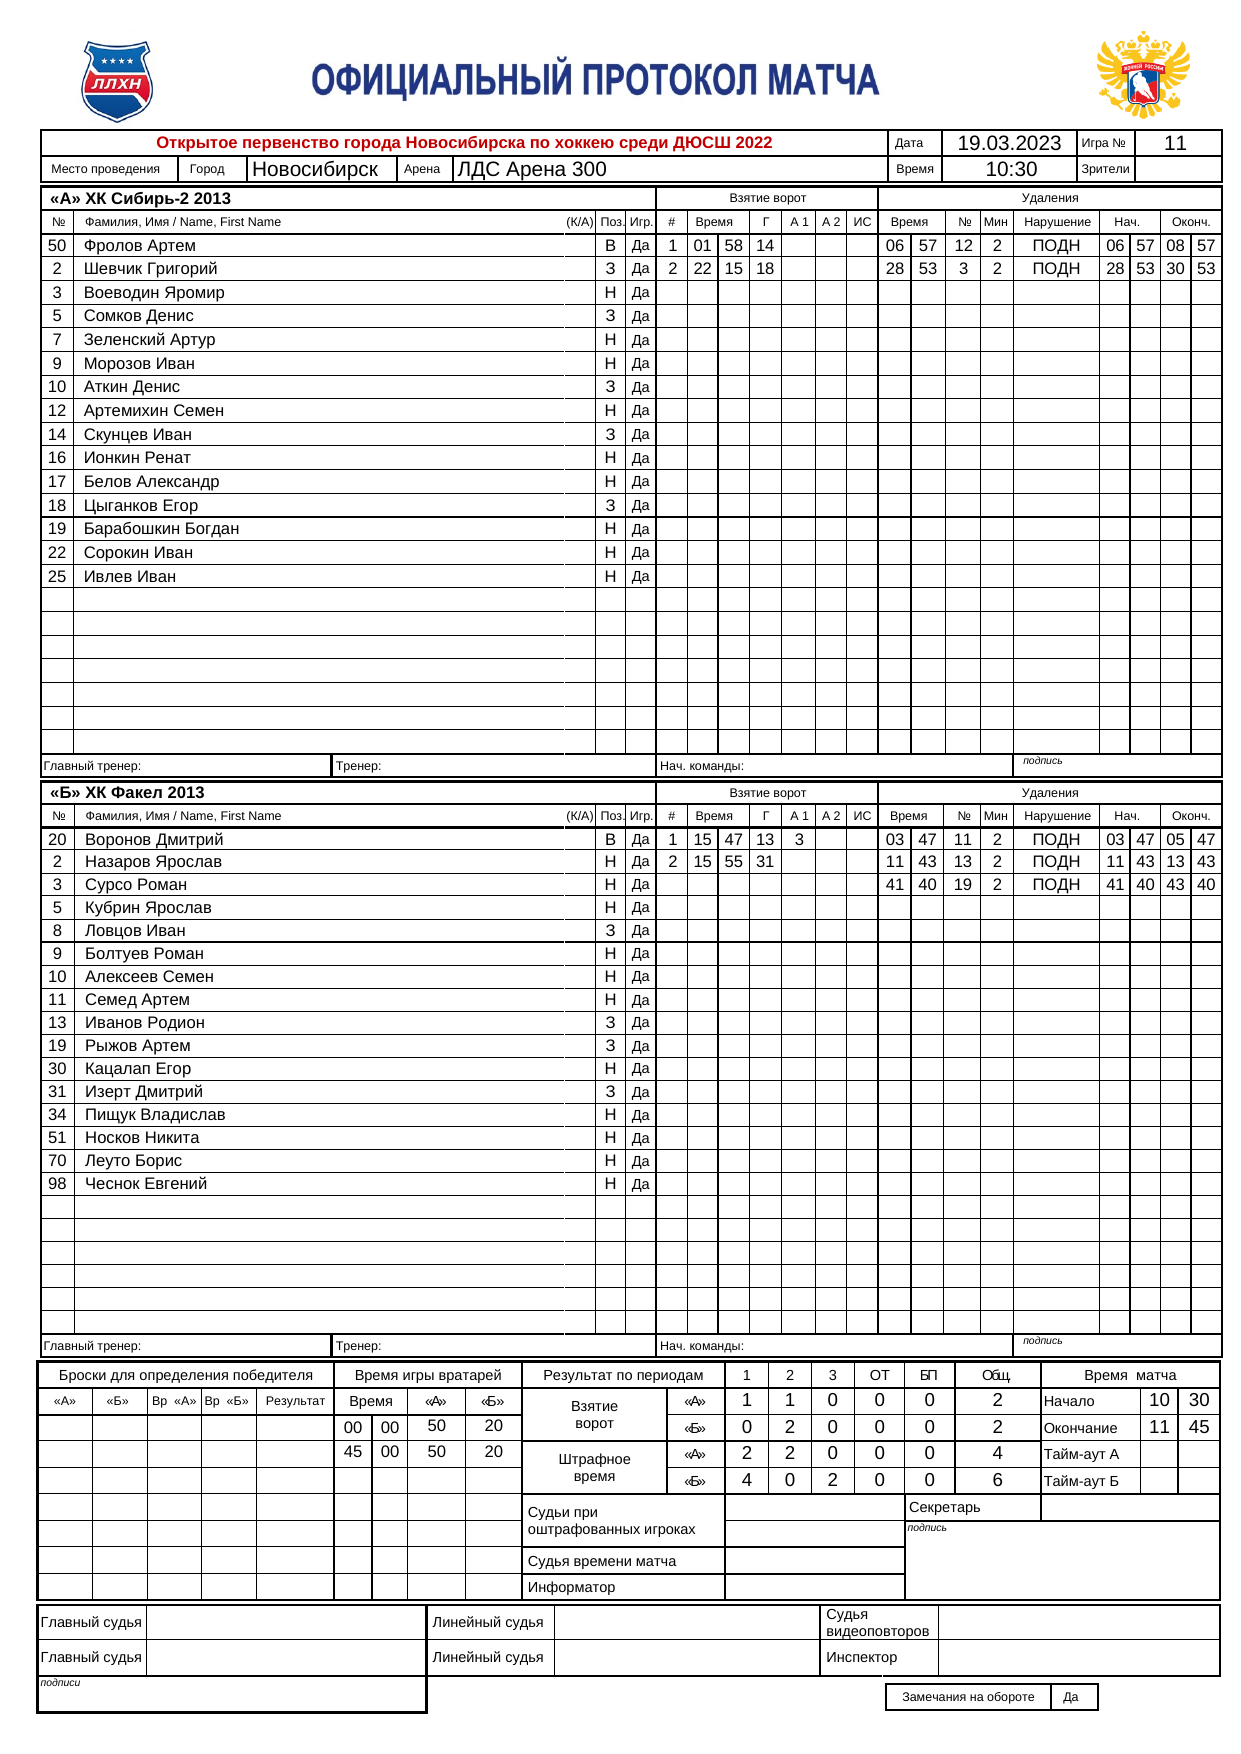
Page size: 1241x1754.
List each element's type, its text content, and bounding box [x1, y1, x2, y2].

table_cell [782, 1242, 815, 1264]
table_cell [879, 376, 910, 398]
table_cell [74, 588, 564, 611]
table_cell [816, 376, 846, 398]
table_cell Н [596, 446, 625, 469]
table_cell 0 [855, 1415, 904, 1440]
table_header Взятие ворот [657, 783, 877, 803]
table_cell 43 [1161, 874, 1190, 895]
table_cell [719, 612, 749, 634]
table_cell [75, 1288, 564, 1310]
table_cell [596, 707, 625, 729]
table_cell [782, 1081, 815, 1103]
table_cell [1192, 683, 1221, 706]
table_cell [1136, 157, 1221, 181]
table_cell [335, 1468, 371, 1493]
table_cell [981, 636, 1013, 658]
table_cell [719, 565, 749, 587]
table_cell [657, 1311, 687, 1333]
table_cell 2 [981, 829, 1013, 849]
table_cell № [944, 805, 980, 826]
table_cell [1179, 1468, 1219, 1493]
table_cell Иванов Родион [75, 1012, 564, 1033]
table_cell [750, 989, 781, 1011]
table_cell [1014, 943, 1099, 964]
table_cell [782, 328, 815, 351]
table_cell [879, 446, 910, 469]
table_cell [782, 305, 815, 327]
table_cell [719, 423, 749, 445]
table_header Открытое первенство города Новосибирска по хоккею среди ДЮСШ 2022 [42, 131, 887, 155]
table_cell Да [626, 1173, 655, 1195]
table_cell 00 [373, 1441, 407, 1467]
table_cell [1014, 518, 1099, 540]
table_cell [657, 588, 687, 611]
table_cell Главный тренер: [42, 755, 330, 776]
table_cell [1100, 376, 1129, 398]
table_cell [565, 518, 595, 540]
table_cell [1192, 1150, 1221, 1172]
table_cell [816, 1081, 846, 1103]
table_cell [1192, 896, 1221, 918]
table_cell Да [626, 1104, 655, 1126]
table_cell [626, 683, 655, 706]
table_cell Цыганков Егор [74, 494, 564, 516]
table_cell Н [596, 1150, 625, 1172]
table_cell [626, 636, 655, 658]
table_cell [42, 1265, 74, 1287]
table_cell 53 [1131, 257, 1160, 280]
table_cell Н [596, 1104, 625, 1126]
table_cell [596, 1242, 625, 1264]
table_cell [1192, 989, 1221, 1011]
table_cell [847, 1265, 877, 1287]
table_cell [981, 1219, 1013, 1241]
table_cell [565, 874, 595, 895]
table_cell [750, 730, 781, 753]
table_cell [946, 683, 980, 706]
table_cell [148, 1547, 201, 1573]
table_header 1 [726, 1363, 768, 1387]
table_cell [981, 730, 1013, 753]
table_cell [657, 541, 687, 564]
table_cell 05 [1161, 829, 1190, 849]
table_cell 12 [42, 399, 73, 422]
table_cell [750, 588, 781, 611]
table_cell 5 [42, 896, 74, 918]
table_cell 15 [719, 257, 749, 280]
table_cell ИС [847, 805, 877, 826]
table_cell [657, 328, 687, 351]
table_header «Б» ХК Факел 2013 [42, 783, 655, 803]
table_cell [719, 281, 749, 303]
table_cell [1141, 1468, 1177, 1493]
table_cell 30 [1161, 257, 1190, 280]
table_cell [1131, 966, 1160, 987]
table_cell [626, 659, 655, 682]
table_cell [202, 1547, 256, 1573]
table_cell [782, 423, 815, 445]
table_cell [596, 659, 625, 682]
table_cell 9 [42, 943, 74, 964]
table_cell [148, 1441, 201, 1467]
table_cell [1131, 305, 1160, 327]
table_cell [626, 707, 655, 729]
table_cell Барабошкин Богдан [74, 518, 564, 540]
table_cell [39, 1521, 92, 1546]
table_cell [42, 1311, 74, 1333]
table_cell [879, 470, 910, 493]
table_cell [1192, 612, 1221, 634]
table_cell [879, 943, 910, 964]
table_cell [1161, 588, 1190, 611]
table_cell Нач. команды: [657, 1335, 1012, 1356]
table_cell 50 [408, 1416, 465, 1440]
table_cell Поз. [596, 805, 625, 826]
table_cell [1100, 399, 1129, 422]
table_cell [879, 966, 910, 987]
table_cell [688, 989, 717, 1011]
table_cell [816, 1242, 846, 1264]
table_cell 6 [956, 1468, 1040, 1493]
table_cell [1131, 1219, 1160, 1241]
table_cell [981, 707, 1013, 729]
table_cell Тренер: [333, 755, 655, 776]
table_cell [147, 1606, 425, 1639]
table_cell [750, 399, 781, 422]
table_cell Время [688, 211, 749, 233]
table_cell [719, 896, 749, 918]
table_cell 2 [657, 257, 687, 280]
table_cell [257, 1547, 333, 1573]
table_cell [1014, 1173, 1099, 1195]
table_cell [981, 1173, 1013, 1195]
table_cell 2 [956, 1389, 1040, 1413]
table_cell [719, 659, 749, 682]
table_cell [879, 518, 910, 540]
table_cell 08 [1161, 235, 1190, 256]
table_cell [688, 1081, 717, 1103]
table_cell [565, 612, 595, 634]
table_cell [879, 1173, 910, 1195]
table_cell 03 [1100, 829, 1129, 849]
table_cell [555, 1640, 819, 1675]
table_header Время игры вратарей [335, 1363, 521, 1387]
table_cell 22 [42, 541, 73, 564]
table_cell [1014, 588, 1099, 611]
table_cell 2 [981, 850, 1013, 872]
table_cell [1192, 636, 1221, 658]
table_cell [944, 896, 980, 918]
table_cell [912, 565, 945, 587]
table_cell [1161, 352, 1190, 374]
table_cell [1100, 943, 1129, 964]
table_cell [428, 1677, 882, 1711]
table_cell Вр «Б» [202, 1389, 256, 1413]
table_cell [719, 494, 749, 516]
table_cell [944, 1219, 980, 1241]
table_cell [750, 1265, 781, 1287]
table_cell [879, 423, 910, 445]
table_cell [688, 1265, 717, 1287]
table_cell [42, 588, 73, 611]
table_header Игра № [1078, 131, 1134, 155]
table_cell Н [596, 943, 625, 964]
table_cell [39, 1468, 92, 1493]
table_cell 34 [42, 1104, 74, 1126]
table_cell [657, 352, 687, 374]
table_cell Результат [257, 1389, 333, 1413]
table_cell [1192, 399, 1221, 422]
table_cell [565, 257, 595, 280]
table_cell [1131, 352, 1160, 374]
table_cell [1014, 1311, 1099, 1333]
table_cell [944, 1058, 980, 1079]
table_cell [1014, 659, 1099, 682]
table_cell «Б» [668, 1415, 724, 1440]
table_cell [782, 966, 815, 987]
table_cell [981, 1242, 1013, 1264]
table_cell [657, 1288, 687, 1310]
table_cell [750, 1311, 781, 1333]
table_cell [939, 1640, 1219, 1675]
table_cell Н [596, 1173, 625, 1195]
table_cell [565, 989, 595, 1011]
table_cell [565, 966, 595, 987]
table_cell [719, 1196, 749, 1218]
table_cell [944, 943, 980, 964]
table_cell [1192, 376, 1221, 398]
table_cell [719, 874, 749, 895]
table_cell А 1 [782, 805, 815, 826]
table_cell [1014, 1219, 1099, 1241]
table_cell Фамилия, Имя / Name, First Name [75, 805, 565, 826]
table_cell [1161, 565, 1190, 587]
table_cell [719, 1127, 749, 1149]
table_cell [782, 1127, 815, 1149]
table_header Общ. [956, 1363, 1040, 1387]
table_cell [719, 1288, 749, 1310]
table_cell [847, 1196, 877, 1218]
table_cell [912, 541, 945, 564]
table_cell [565, 1104, 595, 1126]
table_cell [750, 1012, 781, 1033]
table_cell [1014, 399, 1099, 422]
table_cell 2 [769, 1442, 811, 1467]
table_cell [782, 636, 815, 658]
table_cell [782, 1150, 815, 1172]
table_cell № [42, 211, 73, 233]
table_cell [257, 1521, 333, 1546]
table_cell [1131, 281, 1160, 303]
table_cell [1161, 1196, 1190, 1218]
table_cell [626, 1311, 655, 1333]
table_cell 3 [782, 829, 815, 849]
table_cell [719, 966, 749, 987]
table_cell [847, 1173, 877, 1195]
table_cell [688, 920, 717, 941]
table_cell [726, 1495, 904, 1520]
table_cell Сурсо Роман [75, 874, 564, 895]
table_cell [75, 1196, 564, 1218]
table_cell 50 [42, 235, 73, 256]
table_cell [782, 1265, 815, 1287]
table_cell 22 [688, 257, 717, 280]
table_cell [816, 257, 846, 280]
table_cell Н [596, 328, 625, 351]
table_cell [1131, 920, 1160, 941]
table_cell [596, 683, 625, 706]
table_cell [782, 1288, 815, 1310]
table_cell [1014, 707, 1099, 729]
table_cell [782, 920, 815, 941]
table_cell [847, 896, 877, 918]
table_cell [816, 1173, 846, 1195]
table_cell 11 [879, 850, 910, 872]
table_cell [816, 565, 846, 587]
table_cell [148, 1521, 201, 1546]
table_cell 41 [1100, 874, 1129, 895]
table_cell [912, 1288, 943, 1310]
table_cell [657, 943, 687, 964]
table_cell [719, 376, 749, 398]
table_cell [847, 943, 877, 964]
table_cell # [657, 211, 687, 233]
table_cell ПОДН [1014, 235, 1099, 256]
table_cell Да [626, 376, 655, 398]
table_cell [719, 588, 749, 611]
table_cell [1192, 1104, 1221, 1126]
table_cell [816, 470, 846, 493]
table_cell Да [626, 1012, 655, 1033]
table_cell Да [626, 1150, 655, 1172]
table_cell [688, 1012, 717, 1033]
table_cell [335, 1494, 371, 1520]
table_cell [1161, 446, 1190, 469]
table_cell [1100, 281, 1129, 303]
table_cell «Б » [466, 1389, 521, 1413]
table_cell [719, 1104, 749, 1126]
table_cell [782, 1196, 815, 1218]
table_cell [565, 470, 595, 493]
table_cell [688, 281, 717, 303]
table_cell [719, 1081, 749, 1103]
table_cell [981, 966, 1013, 987]
table_cell [75, 1242, 564, 1264]
table_cell 55 [719, 850, 749, 872]
table_cell [1131, 494, 1160, 516]
table_cell [946, 423, 980, 445]
table_cell 06 [1100, 235, 1129, 256]
table_cell Да [626, 470, 655, 493]
table_cell [944, 1311, 980, 1333]
table_cell [847, 376, 877, 398]
table_cell Да [626, 1035, 655, 1057]
table_cell [596, 1311, 625, 1333]
table_cell [1161, 399, 1190, 422]
table_cell [816, 636, 846, 658]
table_cell [946, 352, 980, 374]
table_cell [816, 1196, 846, 1218]
table_cell Артемихин Семен [74, 399, 564, 422]
table_cell [1192, 328, 1221, 351]
table_header «А» ХК Сибирь-2 2013 [42, 188, 655, 209]
table_cell [944, 1012, 980, 1033]
table_cell 2 [42, 850, 74, 872]
table_cell [1192, 1058, 1221, 1079]
table_cell [847, 423, 877, 445]
table_cell В [596, 235, 625, 256]
table_cell [912, 683, 945, 706]
table_cell [912, 352, 945, 374]
table_cell [657, 1173, 687, 1195]
table_cell [782, 541, 815, 564]
table_cell [1131, 1150, 1160, 1172]
table_cell «Б» [668, 1468, 724, 1493]
table_cell [75, 1265, 564, 1287]
table_cell [946, 612, 980, 634]
table_cell [981, 446, 1013, 469]
table_cell [257, 1416, 333, 1440]
table_cell [912, 730, 945, 753]
table_cell [657, 636, 687, 658]
table_cell [981, 659, 1013, 682]
table_cell 13 [750, 829, 781, 849]
table_cell 10:30 [943, 157, 1076, 181]
table_cell «Б» [93, 1389, 147, 1413]
table_cell [946, 328, 980, 351]
table_cell [912, 659, 945, 682]
table_cell 14 [750, 235, 781, 256]
table_cell [93, 1547, 147, 1573]
table_cell Ионкин Ренат [74, 446, 564, 469]
table_cell [93, 1441, 147, 1467]
table_cell [657, 920, 687, 941]
table_cell [912, 399, 945, 422]
table_cell [39, 1547, 92, 1573]
table_cell [847, 683, 877, 706]
table_cell [1161, 470, 1190, 493]
table_cell [565, 683, 595, 706]
table_cell [565, 376, 595, 398]
table_cell [1131, 612, 1160, 634]
table_cell [750, 541, 781, 564]
table_cell [1192, 305, 1221, 327]
table_cell [657, 896, 687, 918]
table_cell Да [626, 423, 655, 445]
table_cell [816, 518, 846, 540]
picture [5, 28, 1197, 129]
table_cell [596, 612, 625, 634]
table_cell [688, 730, 717, 753]
table_cell [1100, 494, 1129, 516]
table_cell [944, 1127, 980, 1149]
table_cell [565, 896, 595, 918]
table_cell З [596, 1012, 625, 1033]
table_cell Н [596, 352, 625, 374]
table_cell [816, 305, 846, 327]
table_cell [1100, 1035, 1129, 1057]
table_cell [847, 874, 877, 895]
table_cell [782, 1035, 815, 1057]
table_cell [1161, 1219, 1190, 1241]
table_cell [944, 1173, 980, 1195]
table_cell [750, 1219, 781, 1241]
table_cell Аткин Денис [74, 376, 564, 398]
table_cell [1161, 494, 1190, 516]
table_cell [565, 636, 595, 658]
table_cell [657, 1035, 687, 1057]
table_cell [688, 423, 717, 445]
table_cell [1014, 1288, 1099, 1310]
table_cell [1192, 1035, 1221, 1057]
table_cell 2 [812, 1468, 854, 1493]
table_cell Ловцов Иван [75, 920, 564, 941]
table_cell 11 [1100, 850, 1129, 872]
table_cell [688, 636, 717, 658]
table_cell [202, 1494, 256, 1520]
table_cell Нарушение [1014, 805, 1099, 826]
table_cell Н [596, 966, 625, 987]
table_cell [981, 494, 1013, 516]
table_cell [565, 829, 595, 849]
table_cell [946, 399, 980, 422]
table_cell 0 [769, 1468, 811, 1493]
table_cell [981, 541, 1013, 564]
table_cell Поз. [596, 211, 625, 233]
table_cell [816, 1311, 846, 1333]
table_cell Нарушение [1014, 211, 1099, 233]
table_cell [879, 612, 910, 634]
table_cell Да [626, 896, 655, 918]
table_cell [879, 1242, 910, 1264]
table_cell Н [596, 874, 625, 895]
table_cell Леуто Борис [75, 1150, 564, 1172]
table_cell [373, 1547, 407, 1573]
table_cell Да [626, 565, 655, 587]
table_cell 13 [1161, 850, 1190, 872]
table_cell [565, 1242, 595, 1264]
table_cell [847, 352, 877, 374]
table_cell [408, 1547, 465, 1573]
table_cell [750, 565, 781, 587]
table_cell [981, 896, 1013, 918]
table_cell [1161, 328, 1190, 351]
table_cell [1161, 1012, 1190, 1033]
table_cell [946, 376, 980, 398]
table_cell [1014, 896, 1099, 918]
table_cell [750, 1173, 781, 1195]
table_cell [816, 920, 846, 941]
table_cell [946, 730, 980, 753]
table_cell [657, 518, 687, 540]
table_cell [596, 1288, 625, 1310]
table_cell [912, 518, 945, 540]
table_cell [1192, 966, 1221, 987]
table_cell [42, 1196, 74, 1218]
table_cell [879, 659, 910, 682]
table_cell [657, 730, 687, 753]
table_cell Тайм-аут Б [1042, 1468, 1140, 1493]
table_cell Мин [981, 211, 1013, 233]
table_cell [657, 1219, 687, 1241]
table_cell З [596, 1035, 625, 1057]
table_cell [981, 1196, 1013, 1218]
table_cell [657, 966, 687, 987]
table_cell [946, 281, 980, 303]
table_cell [879, 1219, 910, 1241]
table_cell Носков Никита [75, 1127, 564, 1149]
table_cell 03 [879, 829, 910, 849]
table_cell [1192, 541, 1221, 564]
table_cell [1100, 470, 1129, 493]
table_cell [816, 1150, 846, 1172]
table_cell Да [626, 850, 655, 872]
table_cell подпись [1014, 1335, 1221, 1356]
table_cell [688, 1288, 717, 1310]
table_cell 43 [1192, 850, 1221, 872]
table_cell Кубрин Ярослав [75, 896, 564, 918]
table_cell [1100, 328, 1129, 351]
table_cell [726, 1521, 904, 1546]
table_cell [626, 730, 655, 753]
table_cell [981, 399, 1013, 422]
table_cell «А» [39, 1389, 92, 1413]
table_cell [719, 1058, 749, 1079]
table_cell [657, 612, 687, 634]
table_cell Штрафное время [523, 1442, 666, 1493]
table_cell [847, 305, 877, 327]
table_cell З [596, 376, 625, 398]
table_cell [1131, 1288, 1160, 1310]
table_cell [944, 1288, 980, 1310]
table_cell 06 [879, 235, 910, 256]
table_cell [912, 1242, 943, 1264]
table_cell [782, 1311, 815, 1333]
table_cell [879, 1081, 910, 1103]
table_cell [816, 896, 846, 918]
table_cell [1161, 1035, 1190, 1057]
table_cell [1161, 896, 1190, 918]
table_cell [1161, 1311, 1190, 1333]
table_cell Тренер: [333, 1335, 655, 1356]
table_cell [944, 920, 980, 941]
table_cell [1192, 1265, 1221, 1287]
table_cell 0 [905, 1389, 954, 1413]
table_cell [1131, 636, 1160, 658]
table_cell Фамилия, Имя / Name, First Name [74, 211, 565, 233]
table_cell [879, 707, 910, 729]
table_cell [1100, 612, 1129, 634]
table_cell [847, 1035, 877, 1057]
table_cell [1131, 659, 1160, 682]
table_cell 0 [905, 1415, 954, 1440]
table_cell [565, 920, 595, 941]
table_cell [1100, 659, 1129, 682]
table_cell [816, 707, 846, 729]
table_cell Н [596, 896, 625, 918]
table_cell [1192, 1242, 1221, 1264]
table_cell [847, 470, 877, 493]
table_cell [657, 1104, 687, 1126]
table_cell Нач. [1100, 211, 1160, 233]
table_cell [1099, 1682, 1220, 1711]
table_cell [981, 1035, 1013, 1057]
table_cell [74, 707, 564, 729]
table_cell [816, 423, 846, 445]
table_cell Н [596, 470, 625, 493]
table_cell [75, 1311, 564, 1333]
table_cell Да [626, 518, 655, 540]
table_cell [1014, 352, 1099, 374]
table_cell [946, 470, 980, 493]
table_cell 7 [42, 328, 73, 351]
table_cell [782, 470, 815, 493]
table_cell [1014, 920, 1099, 941]
table_cell 58 [719, 235, 749, 256]
table_cell [782, 1219, 815, 1241]
table_cell Главный судья [39, 1640, 146, 1675]
table_cell 13 [42, 1012, 74, 1033]
table_cell [1131, 1173, 1160, 1195]
table_cell [74, 612, 564, 634]
table_cell [1131, 1035, 1160, 1057]
table_cell [688, 874, 717, 895]
table_cell [688, 966, 717, 987]
table_cell [93, 1574, 147, 1599]
table_cell [466, 1574, 521, 1599]
table_cell [847, 446, 877, 469]
table_cell 1 [769, 1389, 811, 1413]
table_cell [202, 1441, 256, 1467]
table_cell [1100, 1265, 1129, 1287]
table_cell [1192, 1196, 1221, 1218]
table_cell [981, 305, 1013, 327]
table_cell [657, 376, 687, 398]
table_cell Г [750, 805, 781, 826]
table_cell Новосибирск [248, 157, 396, 181]
table_cell Окончание [1042, 1415, 1140, 1440]
table_cell [688, 612, 717, 634]
table_cell [373, 1574, 407, 1599]
table_cell [565, 588, 595, 611]
table_cell [847, 494, 877, 516]
table_cell [257, 1494, 333, 1520]
table_cell [1014, 1035, 1099, 1057]
table_cell [782, 659, 815, 682]
table_cell 9 [42, 352, 73, 374]
table_cell 3 [42, 874, 74, 895]
table_cell [1161, 1173, 1190, 1195]
table_cell [782, 683, 815, 706]
table_cell [750, 470, 781, 493]
table_cell З [596, 423, 625, 445]
table_cell 57 [1192, 235, 1221, 256]
table_cell [1131, 989, 1160, 1011]
table_cell [1131, 1104, 1160, 1126]
table_cell [565, 281, 595, 303]
table_cell [1192, 281, 1221, 303]
table_cell [1014, 494, 1099, 516]
table_cell [1100, 1173, 1129, 1195]
table_cell [1192, 423, 1221, 445]
table_cell [912, 281, 945, 303]
table_cell [782, 989, 815, 1011]
table_cell Да [626, 305, 655, 327]
table_cell [847, 612, 877, 634]
table_cell [257, 1468, 333, 1493]
table_cell [879, 989, 910, 1011]
table_cell Судья видеоповторов [821, 1606, 938, 1639]
table_cell [981, 518, 1013, 540]
table_cell [657, 470, 687, 493]
table_cell 47 [912, 829, 943, 849]
table_cell Судьи при оштрафованных игроках [523, 1495, 724, 1546]
table_cell [1014, 1081, 1099, 1103]
table_cell [1014, 281, 1099, 303]
table_cell [408, 1574, 465, 1599]
table_cell [847, 1127, 877, 1149]
table_cell Время [879, 211, 945, 233]
table_cell [688, 683, 717, 706]
table_cell [750, 1035, 781, 1057]
table_cell [879, 541, 910, 564]
table_cell [782, 588, 815, 611]
table_cell 15 [688, 829, 717, 849]
table_cell [1131, 423, 1160, 445]
table_cell [912, 896, 943, 918]
table_cell [1100, 1150, 1129, 1172]
table_cell [1014, 1104, 1099, 1126]
table_cell Назаров Ярослав [75, 850, 564, 872]
table_cell [750, 1288, 781, 1310]
table_cell [466, 1521, 521, 1546]
table_cell [847, 1058, 877, 1079]
table_cell Н [596, 281, 625, 303]
table_cell 2 [726, 1442, 768, 1467]
table_cell Болтуев Роман [75, 943, 564, 964]
table_cell [1100, 896, 1129, 918]
table_cell [1100, 636, 1129, 658]
table_cell [1100, 1104, 1129, 1126]
table_cell [373, 1494, 407, 1520]
table_cell [466, 1468, 521, 1493]
table_cell 40 [1131, 874, 1160, 895]
table_cell [596, 636, 625, 658]
table_cell [1161, 683, 1190, 706]
table_cell 2 [981, 874, 1013, 895]
table_cell [879, 281, 910, 303]
table_cell [879, 1104, 910, 1126]
table_cell [1131, 1081, 1160, 1103]
table_cell [93, 1468, 147, 1493]
table_cell 0 [905, 1468, 954, 1493]
table_cell [981, 989, 1013, 1011]
table_cell [626, 1265, 655, 1287]
table_cell [657, 565, 687, 587]
table_cell Да [626, 541, 655, 564]
table_cell [1161, 1104, 1190, 1126]
table_cell [148, 1574, 201, 1599]
table_cell 20 [466, 1416, 521, 1440]
table_cell [565, 1219, 595, 1241]
table_cell Воронов Дмитрий [75, 829, 564, 849]
table_cell ПОДН [1014, 850, 1099, 872]
table_cell [1014, 1150, 1099, 1172]
table_cell [1131, 1265, 1160, 1287]
table_cell [981, 1104, 1013, 1126]
table_cell Зрители [1078, 157, 1134, 181]
table_cell [981, 281, 1013, 303]
table_cell [782, 565, 815, 587]
table_cell [335, 1547, 371, 1573]
table_cell [912, 494, 945, 516]
table_cell [912, 1127, 943, 1149]
table_cell 53 [1192, 257, 1221, 280]
table_cell [912, 1012, 943, 1033]
table_cell 47 [1131, 829, 1160, 849]
table_cell [981, 1012, 1013, 1033]
table_cell [148, 1494, 201, 1520]
table_cell [816, 730, 846, 753]
table_cell 01 [688, 235, 717, 256]
table_cell 57 [912, 235, 945, 256]
table_cell [1131, 518, 1160, 540]
table_cell 10 [1141, 1389, 1177, 1413]
table_cell Да [626, 494, 655, 516]
table_cell [565, 1058, 595, 1079]
table_cell [1131, 470, 1160, 493]
table_cell Морозов Иван [74, 352, 564, 374]
table_cell [981, 565, 1013, 587]
table_cell [879, 730, 910, 753]
table_cell [1100, 1219, 1129, 1241]
table_cell [981, 1311, 1013, 1333]
table_cell [816, 588, 846, 611]
table_cell [750, 494, 781, 516]
table_cell [688, 1242, 717, 1264]
table_cell [1131, 707, 1160, 729]
table_cell [782, 943, 815, 964]
table_cell [816, 235, 846, 256]
table_cell [847, 588, 877, 611]
table_cell [42, 636, 73, 658]
table_cell [408, 1468, 465, 1493]
table_cell [981, 1081, 1013, 1103]
table_cell [74, 683, 564, 706]
table_cell [1131, 683, 1160, 706]
table_cell [1131, 1311, 1160, 1333]
table_cell [42, 707, 73, 729]
table_cell подписи [39, 1677, 425, 1711]
table_cell Н [596, 565, 625, 587]
table_cell [750, 376, 781, 398]
table_cell [466, 1547, 521, 1573]
table_cell [847, 541, 877, 564]
table_cell [847, 1081, 877, 1103]
table_cell Да [626, 257, 655, 280]
table_cell [202, 1468, 256, 1493]
table_cell [1192, 1012, 1221, 1033]
table_cell 51 [42, 1127, 74, 1149]
table_cell [879, 305, 910, 327]
table_cell [39, 1416, 92, 1440]
table_cell «А» [408, 1389, 465, 1413]
table_cell [879, 352, 910, 374]
table_cell [75, 1219, 564, 1241]
table_cell [93, 1521, 147, 1546]
table_cell [719, 1311, 749, 1333]
table_cell [912, 1035, 943, 1057]
table_cell [148, 1468, 201, 1493]
table_cell [719, 470, 749, 493]
table_cell [981, 1288, 1013, 1310]
table_cell [1100, 730, 1129, 753]
table_cell [1100, 446, 1129, 469]
table_cell [879, 636, 910, 658]
table_cell Арена [398, 157, 452, 181]
table_cell Оконч. [1161, 211, 1221, 233]
table_cell [565, 1035, 595, 1057]
table_cell 0 [855, 1442, 904, 1467]
table_cell 16 [42, 446, 73, 469]
table_cell [944, 989, 980, 1011]
table_cell Да [626, 399, 655, 422]
table_cell [912, 1265, 943, 1287]
table_cell [1131, 446, 1160, 469]
table_cell ПОДН [1014, 874, 1099, 895]
table_cell 11 [42, 989, 74, 1011]
table_cell [1014, 565, 1099, 587]
table_cell [1192, 1127, 1221, 1149]
table_cell [39, 1441, 92, 1467]
table_cell [816, 989, 846, 1011]
table_cell [750, 966, 781, 987]
table_cell [1100, 683, 1129, 706]
table_cell [565, 707, 595, 729]
table_cell [565, 235, 595, 256]
table_cell 3 [42, 281, 73, 303]
table_header Удаления [879, 783, 1221, 803]
table_cell [816, 328, 846, 351]
table_cell [719, 636, 749, 658]
table_cell [1161, 612, 1190, 634]
table_cell [946, 707, 980, 729]
table_cell ЛДС Арена 300 [454, 157, 887, 181]
table_cell [816, 399, 846, 422]
table_cell [596, 1265, 625, 1287]
table_cell [1100, 565, 1129, 587]
table_cell [596, 588, 625, 611]
table_cell [912, 588, 945, 611]
table_cell [719, 1242, 749, 1264]
table_cell [657, 1150, 687, 1172]
table_cell [1131, 1242, 1160, 1264]
table_cell [981, 920, 1013, 941]
table_cell Да [626, 1058, 655, 1079]
table_cell Зеленский Артур [74, 328, 564, 351]
table_cell [1100, 707, 1129, 729]
table_cell [816, 446, 846, 469]
table_cell 0 [855, 1468, 904, 1493]
table_cell [657, 989, 687, 1011]
table_cell [1131, 376, 1160, 398]
table_cell [408, 1521, 465, 1546]
table_cell [1100, 1288, 1129, 1310]
table_cell Судья времени матча [523, 1548, 724, 1573]
table_cell [879, 399, 910, 422]
table_cell [981, 943, 1013, 964]
table_cell [912, 1196, 943, 1218]
table_cell Да [626, 1081, 655, 1103]
table_cell [688, 541, 717, 564]
table_cell [750, 612, 781, 634]
table_cell [879, 494, 910, 516]
table_cell [1192, 1288, 1221, 1310]
table_cell [782, 730, 815, 753]
table_cell Время [889, 157, 941, 181]
table_cell [879, 1150, 910, 1172]
table_cell [565, 399, 595, 422]
table_cell [946, 518, 980, 540]
table_cell [939, 1606, 1219, 1639]
table_cell [688, 1150, 717, 1172]
table_cell [847, 1012, 877, 1033]
table_cell [847, 1104, 877, 1126]
table_cell [946, 565, 980, 587]
table_cell [688, 399, 717, 422]
table_cell Да [626, 328, 655, 351]
table_cell 12 [946, 235, 980, 256]
table_header Дата [889, 131, 941, 155]
table_cell [657, 1012, 687, 1033]
table_cell [981, 1265, 1013, 1287]
table_cell [719, 541, 749, 564]
table_cell [1131, 1058, 1160, 1079]
table_cell Н [596, 1058, 625, 1079]
table_cell [719, 943, 749, 964]
table_cell Да [626, 989, 655, 1011]
table_cell [42, 612, 73, 634]
table_cell [1131, 399, 1160, 422]
table_cell Нач. [1100, 805, 1160, 826]
table_cell [1014, 423, 1099, 445]
table_cell [565, 1288, 595, 1310]
table_cell Г [750, 211, 781, 233]
table_cell [782, 376, 815, 398]
table_cell [912, 1081, 943, 1103]
table_cell [750, 707, 781, 729]
table_cell [1192, 943, 1221, 964]
table_cell Линейный судья [428, 1640, 554, 1675]
table_cell 0 [812, 1389, 854, 1413]
table_cell [688, 1196, 717, 1218]
table_cell [1100, 423, 1129, 445]
table_cell Нач. команды: [657, 755, 1012, 776]
table_cell [688, 446, 717, 469]
table_cell 17 [42, 470, 73, 493]
table_cell [1192, 446, 1221, 469]
table_cell [688, 494, 717, 516]
table_cell [202, 1521, 256, 1546]
table_cell Пищук Владислав [75, 1104, 564, 1126]
table_cell В [596, 829, 625, 849]
table_cell [816, 874, 846, 895]
table_cell [466, 1494, 521, 1520]
table_cell [688, 943, 717, 964]
table_cell 00 [373, 1416, 407, 1440]
table_cell [879, 683, 910, 706]
table_cell Ивлев Иван [74, 565, 564, 587]
table_cell [1161, 281, 1190, 303]
table_cell [879, 1265, 910, 1287]
table_header 2 [769, 1363, 811, 1387]
table_cell Информатор [523, 1575, 724, 1599]
table_cell [39, 1494, 92, 1520]
table_cell 2 [769, 1415, 811, 1440]
table_cell [879, 1196, 910, 1218]
table_cell [1131, 565, 1160, 587]
table_cell [688, 1035, 717, 1057]
table_cell [944, 1265, 980, 1287]
table_cell [657, 281, 687, 303]
table_cell Время [879, 805, 943, 826]
table_cell [657, 1196, 687, 1218]
table_cell [257, 1574, 333, 1599]
table_cell 45 [1179, 1415, 1219, 1440]
table_cell [335, 1574, 371, 1599]
table_cell 13 [944, 850, 980, 872]
table_cell [750, 920, 781, 941]
table_cell 18 [750, 257, 781, 280]
table_cell [719, 1173, 749, 1195]
table_cell [626, 1196, 655, 1218]
table_cell [879, 920, 910, 941]
table_cell [565, 1265, 595, 1287]
table_cell [1014, 1265, 1099, 1287]
table_cell 1 [726, 1389, 768, 1413]
table_cell [912, 1058, 943, 1079]
table_cell [1161, 659, 1190, 682]
table_cell [1014, 966, 1099, 987]
table_cell [1100, 989, 1129, 1011]
table_cell 11 [944, 829, 980, 849]
table_cell [750, 1196, 781, 1218]
table_cell [782, 1104, 815, 1126]
table_cell [657, 1242, 687, 1264]
table_cell [688, 588, 717, 611]
table_cell 8 [42, 920, 74, 941]
table_cell [719, 352, 749, 374]
table_cell [816, 1035, 846, 1057]
table_cell [688, 1127, 717, 1149]
table_cell [688, 328, 717, 351]
table_cell [657, 1265, 687, 1287]
table_cell [1131, 328, 1160, 351]
table_cell [912, 423, 945, 445]
table_cell [1014, 1242, 1099, 1264]
table_header Удаления [879, 188, 1221, 209]
table_cell 57 [1131, 235, 1160, 256]
table_cell З [596, 494, 625, 516]
table_cell [912, 1311, 943, 1333]
table_cell Н [596, 399, 625, 422]
table_cell 45 [335, 1441, 371, 1467]
table_cell [944, 1196, 980, 1218]
table_cell Чеснок Евгений [75, 1173, 564, 1195]
table_cell [750, 1242, 781, 1264]
table_cell [782, 235, 815, 256]
table_cell [847, 328, 877, 351]
table_cell [1014, 328, 1099, 351]
table_cell Да [626, 446, 655, 469]
table_cell [847, 659, 877, 682]
table_cell [879, 1311, 910, 1333]
table_cell [816, 1219, 846, 1241]
table_header 3 [812, 1363, 854, 1387]
table_cell З [596, 1081, 625, 1103]
table_cell [912, 707, 945, 729]
table_cell [565, 565, 595, 587]
table_cell [1192, 1173, 1221, 1195]
table_cell Да [626, 235, 655, 256]
table_cell [1161, 1242, 1190, 1264]
table_cell [74, 730, 564, 753]
table_cell [879, 1035, 910, 1057]
table_cell 18 [42, 494, 73, 516]
table_cell Вр «А» [148, 1389, 201, 1413]
table_cell [750, 352, 781, 374]
table_cell [657, 446, 687, 469]
table_cell 4 [726, 1468, 768, 1493]
table_cell [1100, 1058, 1129, 1079]
table_cell [847, 636, 877, 658]
table_cell [847, 730, 877, 753]
table_cell [555, 1606, 819, 1639]
table_cell Город [179, 157, 246, 181]
table_cell [981, 423, 1013, 445]
table_cell [657, 399, 687, 422]
table_cell [565, 423, 595, 445]
table_cell 30 [42, 1058, 74, 1079]
table_cell [1100, 966, 1129, 987]
table_cell 41 [879, 874, 910, 895]
table_cell [565, 1127, 595, 1149]
table_cell [93, 1494, 147, 1520]
table_cell [408, 1494, 465, 1520]
table_cell [912, 636, 945, 658]
table_cell [1014, 446, 1099, 469]
table_cell [257, 1441, 333, 1467]
table_cell [879, 1288, 910, 1310]
table_cell [847, 920, 877, 941]
table_cell 4 [956, 1442, 1040, 1467]
table_cell ПОДН [1014, 257, 1099, 280]
table_cell [912, 1104, 943, 1126]
table_cell 70 [42, 1150, 74, 1172]
table_cell [782, 257, 815, 280]
table_cell [1192, 1219, 1221, 1241]
table_cell [1192, 707, 1221, 729]
table_cell [719, 399, 749, 422]
table_cell Скунцев Иван [74, 423, 564, 445]
table_cell З [596, 305, 625, 327]
table_cell [981, 376, 1013, 398]
table_cell [719, 707, 749, 729]
table_cell [879, 1127, 910, 1149]
table_cell [688, 1219, 717, 1241]
table_cell Главный тренер: [42, 1335, 330, 1356]
table_cell 5 [42, 305, 73, 327]
table_cell [657, 683, 687, 706]
table_cell [1192, 494, 1221, 516]
table_cell [879, 588, 910, 611]
table_cell [1014, 470, 1099, 493]
table_cell [816, 352, 846, 374]
table_cell [1014, 683, 1099, 706]
table_cell [1014, 1196, 1099, 1218]
table_cell [782, 1058, 815, 1079]
table_cell [726, 1575, 904, 1599]
table_cell [847, 1150, 877, 1172]
table_cell [1100, 920, 1129, 941]
table_cell [719, 1012, 749, 1033]
table_header Да [1052, 1685, 1097, 1709]
table_cell [626, 1219, 655, 1241]
table_cell [944, 1081, 980, 1103]
table_cell 3 [946, 257, 980, 280]
table_cell 2 [42, 257, 73, 280]
table_cell [1161, 707, 1190, 729]
table_cell [565, 730, 595, 753]
table_cell [847, 518, 877, 540]
table_cell [147, 1640, 425, 1675]
table_cell 1 [657, 829, 687, 849]
table_cell Н [596, 518, 625, 540]
table_cell [626, 612, 655, 634]
table_cell [847, 565, 877, 587]
table_cell [565, 943, 595, 964]
table_cell [657, 874, 687, 895]
table_cell [719, 446, 749, 469]
table_cell 28 [1100, 257, 1129, 280]
table_cell № [946, 211, 980, 233]
table_cell [565, 1012, 595, 1033]
table_cell Алексеев Семен [75, 966, 564, 987]
table_cell Главный судья [39, 1606, 146, 1639]
table_cell Место проведения [42, 157, 177, 181]
table_cell 40 [912, 874, 943, 895]
table_cell [1161, 989, 1190, 1011]
table_cell [1100, 1196, 1129, 1218]
table_cell 43 [912, 850, 943, 872]
table_cell [1161, 1058, 1190, 1079]
table_cell [626, 1242, 655, 1264]
table_cell [816, 1104, 846, 1126]
table_cell [816, 612, 846, 634]
table_cell [719, 730, 749, 753]
table_cell [565, 659, 595, 682]
table_cell 0 [855, 1389, 904, 1413]
table_cell 30 [1179, 1389, 1219, 1413]
table_cell [782, 1012, 815, 1033]
table_cell [688, 1104, 717, 1126]
table_cell [816, 1127, 846, 1149]
table_cell [565, 850, 595, 872]
table_cell 20 [42, 829, 74, 849]
table_cell [202, 1416, 256, 1440]
table_cell [847, 1219, 877, 1241]
table_cell № [42, 805, 74, 826]
table_cell [1161, 376, 1190, 398]
table_cell [565, 1311, 595, 1333]
table_cell [816, 1288, 846, 1310]
table_cell [944, 1242, 980, 1264]
table_cell [1100, 518, 1129, 540]
table_cell [719, 328, 749, 351]
table_cell [946, 588, 980, 611]
table_cell [981, 1058, 1013, 1079]
table_cell Да [626, 966, 655, 987]
table_cell [750, 305, 781, 327]
table_cell [148, 1416, 201, 1440]
table_cell [1161, 305, 1190, 327]
table_cell Да [626, 874, 655, 895]
table_cell [750, 683, 781, 706]
table_cell [847, 850, 877, 872]
table_cell Воеводин Яромир [74, 281, 564, 303]
table_cell 2 [956, 1415, 1040, 1440]
table_cell [816, 541, 846, 564]
table_cell [688, 1311, 717, 1333]
table_cell [782, 281, 815, 303]
table_cell [847, 1288, 877, 1310]
table_cell [596, 1196, 625, 1218]
table_cell [1100, 1081, 1129, 1103]
table_cell [1014, 376, 1099, 398]
table_cell [1131, 943, 1160, 964]
table_cell [782, 1173, 815, 1195]
table_header Замечания на обороте [887, 1685, 1050, 1709]
table_cell [1131, 1012, 1160, 1033]
table_cell Рыжов Артем [75, 1035, 564, 1057]
table_cell [879, 1058, 910, 1079]
table_cell [657, 707, 687, 729]
table_cell [719, 920, 749, 941]
table_cell [1161, 1265, 1190, 1287]
table_cell [1192, 352, 1221, 374]
table_cell подпись [1014, 755, 1221, 776]
table_cell [1100, 1012, 1129, 1033]
table_cell [912, 1150, 943, 1172]
table_cell [1161, 730, 1190, 753]
table_cell [1014, 1058, 1099, 1079]
table_cell Шевчик Григорий [74, 257, 564, 280]
table_cell 50 [408, 1441, 465, 1467]
table_cell Да [626, 352, 655, 374]
table_cell Игр. [626, 805, 655, 826]
table_cell Инспектор [821, 1640, 938, 1675]
table_cell [879, 565, 910, 587]
table_cell [373, 1468, 407, 1493]
table_cell [816, 829, 846, 849]
table_cell [946, 659, 980, 682]
table_cell [1161, 966, 1190, 987]
table_cell [1131, 588, 1160, 611]
table_cell [750, 659, 781, 682]
table_cell [1100, 1127, 1129, 1149]
table_cell [719, 1265, 749, 1287]
table_cell А 2 [816, 805, 846, 826]
table_cell [782, 399, 815, 422]
table_cell [1014, 730, 1099, 753]
table_cell [782, 707, 815, 729]
table_cell [565, 446, 595, 469]
table_cell З [596, 920, 625, 941]
table_cell [596, 1219, 625, 1241]
table_cell [565, 352, 595, 374]
table_cell [1014, 305, 1099, 327]
table_cell ПОДН [1014, 829, 1099, 849]
table_cell [782, 874, 815, 895]
table_cell Тайм-аут А [1042, 1441, 1140, 1467]
table_cell [1100, 588, 1129, 611]
table_cell [981, 588, 1013, 611]
table_cell [688, 1173, 717, 1195]
table_cell [750, 1081, 781, 1103]
table_cell 98 [42, 1173, 74, 1195]
table_cell [688, 896, 717, 918]
table_cell Белов Александр [74, 470, 564, 493]
table_cell 20 [466, 1441, 521, 1467]
table_cell Взятие ворот [523, 1389, 666, 1440]
table_cell 19 [42, 1035, 74, 1057]
table_cell Н [596, 1127, 625, 1149]
table_cell [816, 281, 846, 303]
table_cell [1014, 636, 1099, 658]
table_cell [1161, 1081, 1190, 1103]
table_cell [626, 1288, 655, 1310]
table_cell А 2 [816, 211, 846, 233]
table_cell [912, 470, 945, 493]
table_cell Да [626, 1127, 655, 1149]
table_cell [847, 399, 877, 422]
table_cell [946, 494, 980, 516]
table_cell 2 [981, 257, 1013, 280]
table_cell [816, 659, 846, 682]
table_cell Фролов Артем [74, 235, 564, 256]
table_cell Сорокин Иван [74, 541, 564, 564]
table_cell [883, 1677, 1220, 1681]
table_cell [1161, 943, 1190, 964]
table_cell [944, 966, 980, 987]
table_cell Кацалап Егор [75, 1058, 564, 1079]
table_cell 43 [1131, 850, 1160, 872]
table_cell [1100, 1242, 1129, 1264]
table_cell [719, 683, 749, 706]
table_cell 11 [1141, 1415, 1177, 1440]
table_cell [42, 730, 73, 753]
table_cell [1042, 1495, 1219, 1520]
table_cell [1131, 1196, 1160, 1218]
table_cell 40 [1192, 874, 1221, 895]
table_cell [1014, 541, 1099, 564]
table_cell [946, 446, 980, 469]
table_cell [1192, 730, 1221, 753]
table_cell [688, 376, 717, 398]
table_cell А 1 [782, 211, 815, 233]
table_cell 0 [905, 1442, 954, 1467]
table_cell [816, 966, 846, 987]
table_cell 1 [657, 235, 687, 256]
table_cell [912, 305, 945, 327]
table_cell [657, 305, 687, 327]
table_cell [688, 1058, 717, 1079]
table_cell [847, 235, 877, 256]
table_cell [42, 683, 73, 706]
table_cell [565, 494, 595, 516]
table_cell [782, 850, 815, 872]
table_cell [912, 612, 945, 634]
table_cell Секретарь [906, 1495, 1040, 1520]
table_cell 15 [688, 850, 717, 872]
table_cell [596, 730, 625, 753]
table_cell [1161, 636, 1190, 658]
table_cell [946, 636, 980, 658]
table_cell [1179, 1441, 1219, 1467]
table_cell [39, 1574, 92, 1599]
table_cell Да [626, 829, 655, 849]
table_cell [565, 1196, 595, 1218]
table_cell [565, 1173, 595, 1195]
table_cell [750, 328, 781, 351]
table_cell [202, 1574, 256, 1599]
table_cell 19 [944, 874, 980, 895]
table_cell [626, 588, 655, 611]
table_cell [847, 966, 877, 987]
table_cell З [596, 257, 625, 280]
table_cell Семед Артем [75, 989, 564, 1011]
table_cell [912, 989, 943, 1011]
table_cell [981, 1150, 1013, 1172]
table_cell [981, 612, 1013, 634]
table_cell Оконч. [1161, 805, 1221, 826]
table_cell 0 [812, 1442, 854, 1467]
table_header ОТ [855, 1363, 904, 1387]
table_header Время матча [1042, 1363, 1219, 1387]
table_cell Да [626, 281, 655, 303]
table_cell [657, 494, 687, 516]
table_cell [1192, 1311, 1221, 1333]
table_cell 31 [750, 850, 781, 872]
table_cell [1014, 1012, 1099, 1033]
table_cell 53 [912, 257, 945, 280]
table_cell [1100, 1311, 1129, 1333]
table_cell [750, 518, 781, 540]
table_cell [912, 446, 945, 469]
table_cell 28 [879, 257, 910, 280]
table_cell [1131, 1127, 1160, 1149]
table_cell [912, 1219, 943, 1241]
table_cell Линейный судья [428, 1606, 554, 1639]
table_cell [657, 659, 687, 682]
table_cell [750, 1150, 781, 1172]
table_cell [373, 1521, 407, 1546]
table_cell [1014, 989, 1099, 1011]
table_cell [981, 328, 1013, 351]
table_cell [1131, 896, 1160, 918]
table_cell [750, 1104, 781, 1126]
table_cell 0 [812, 1415, 854, 1440]
table_cell [816, 943, 846, 964]
table_cell [688, 305, 717, 327]
table_cell Сомков Денис [74, 305, 564, 327]
table_header 19.03.2023 [943, 131, 1076, 155]
table_cell 14 [42, 423, 73, 445]
table_cell [912, 943, 943, 964]
table_cell [565, 1081, 595, 1103]
table_cell [719, 518, 749, 540]
table_cell [944, 1150, 980, 1172]
table_cell (К/А) [565, 805, 595, 826]
table_cell [879, 1012, 910, 1033]
table_cell [1100, 541, 1129, 564]
table_cell [782, 518, 815, 540]
table_cell [1161, 1288, 1190, 1310]
table_cell Мин [981, 805, 1013, 826]
table_cell [879, 328, 910, 351]
table_cell [42, 1288, 74, 1310]
table_cell [782, 446, 815, 469]
table_cell Н [596, 541, 625, 564]
table_cell [565, 305, 595, 327]
table_cell [335, 1521, 371, 1546]
table_cell [981, 1127, 1013, 1149]
table_cell [726, 1548, 904, 1573]
table_cell [688, 659, 717, 682]
table_cell [1192, 470, 1221, 493]
table_cell [816, 1058, 846, 1079]
table_cell «А» [668, 1442, 724, 1467]
table_cell [1131, 730, 1160, 753]
table_cell [782, 352, 815, 374]
table_cell Игр. [626, 211, 655, 233]
table_cell 25 [42, 565, 73, 587]
table_cell [816, 683, 846, 706]
table_cell [93, 1416, 147, 1440]
table_cell Н [596, 989, 625, 1011]
table_cell Да [626, 943, 655, 964]
table_cell [750, 1127, 781, 1149]
table_cell [946, 305, 980, 327]
table_cell [74, 659, 564, 682]
table_cell Время [688, 805, 749, 826]
table_cell [565, 1150, 595, 1172]
table_cell [688, 707, 717, 729]
table_cell [750, 1058, 781, 1079]
table_cell [750, 446, 781, 469]
table_cell [750, 874, 781, 895]
table_cell [1100, 352, 1129, 374]
table_cell [1192, 659, 1221, 682]
table_cell [750, 896, 781, 918]
table_cell [565, 541, 595, 564]
table_cell [750, 423, 781, 445]
table_cell [657, 1058, 687, 1079]
table_cell [42, 1242, 74, 1264]
table_cell Да [626, 920, 655, 941]
table_cell [42, 659, 73, 682]
table_cell [847, 257, 877, 280]
table_cell [750, 943, 781, 964]
table_cell [688, 470, 717, 493]
table_cell [688, 565, 717, 587]
table_header БП [905, 1363, 954, 1387]
table_cell [816, 850, 846, 872]
table_cell [1161, 541, 1190, 564]
table_cell [879, 896, 910, 918]
table_cell 2 [657, 850, 687, 872]
table_cell [782, 612, 815, 634]
table_cell [688, 352, 717, 374]
table_cell [816, 1265, 846, 1287]
table_cell [657, 1081, 687, 1103]
table_cell [1141, 1441, 1177, 1467]
table_cell 47 [1192, 829, 1221, 849]
table_cell [1100, 305, 1129, 327]
table_cell [1192, 588, 1221, 611]
table_cell 47 [719, 829, 749, 849]
table_cell [1131, 541, 1160, 564]
table_cell [944, 1035, 980, 1057]
table_cell 31 [42, 1081, 74, 1103]
table_header Взятие ворот [657, 188, 877, 209]
table_cell «А» [668, 1389, 724, 1413]
table_cell [782, 494, 815, 516]
table_cell [912, 376, 945, 398]
table_cell Время [335, 1389, 407, 1413]
table_cell [912, 966, 943, 987]
table_cell 19 [42, 518, 73, 540]
table_cell [816, 1012, 846, 1033]
table_cell [981, 683, 1013, 706]
table_cell 0 [726, 1415, 768, 1440]
table_cell [1161, 518, 1190, 540]
table_cell [847, 707, 877, 729]
table_header 11 [1136, 131, 1221, 155]
table_cell [1192, 1081, 1221, 1103]
table_cell [847, 829, 877, 849]
table_cell [847, 989, 877, 1011]
table_cell [782, 896, 815, 918]
table_cell [1192, 565, 1221, 587]
table_cell [750, 281, 781, 303]
table_cell [565, 328, 595, 351]
table_cell [816, 494, 846, 516]
table_cell [750, 636, 781, 658]
table_cell [719, 1219, 749, 1241]
table_cell [981, 352, 1013, 374]
table_cell [912, 920, 943, 941]
table_header Результат по периодам [523, 1363, 724, 1387]
table_cell [688, 518, 717, 540]
table_cell [719, 1035, 749, 1057]
table_cell [1014, 612, 1099, 634]
table_cell [719, 1150, 749, 1172]
table_cell 10 [42, 376, 73, 398]
table_cell [912, 328, 945, 351]
table_cell [1192, 920, 1221, 941]
table_cell [719, 989, 749, 1011]
table_header Броски для определения победителя [39, 1363, 333, 1387]
table_cell [657, 1127, 687, 1149]
table_cell 00 [335, 1416, 371, 1440]
table_cell (К/А) [565, 211, 595, 233]
table_cell [946, 541, 980, 564]
table_cell подпись [906, 1522, 1219, 1599]
table_cell [847, 1242, 877, 1264]
table_cell [74, 636, 564, 658]
table_cell [1161, 1127, 1190, 1149]
table_cell Начало [1042, 1389, 1140, 1413]
table_cell [944, 1104, 980, 1126]
table_cell 10 [42, 966, 74, 987]
table_cell [42, 1219, 74, 1241]
table_cell [981, 470, 1013, 493]
table_cell # [657, 805, 687, 826]
table_cell Изерт Дмитрий [75, 1081, 564, 1103]
table_cell [847, 1311, 877, 1333]
table_cell Н [596, 850, 625, 872]
table_cell [1161, 920, 1190, 941]
table_cell 2 [981, 235, 1013, 256]
table_cell [719, 305, 749, 327]
table_cell [847, 281, 877, 303]
table_cell [657, 423, 687, 445]
table_cell ИС [847, 211, 877, 233]
table_cell [1014, 1127, 1099, 1149]
table_cell [1192, 518, 1221, 540]
table_cell [1161, 423, 1190, 445]
table_cell [912, 1173, 943, 1195]
table_cell [1161, 1150, 1190, 1172]
